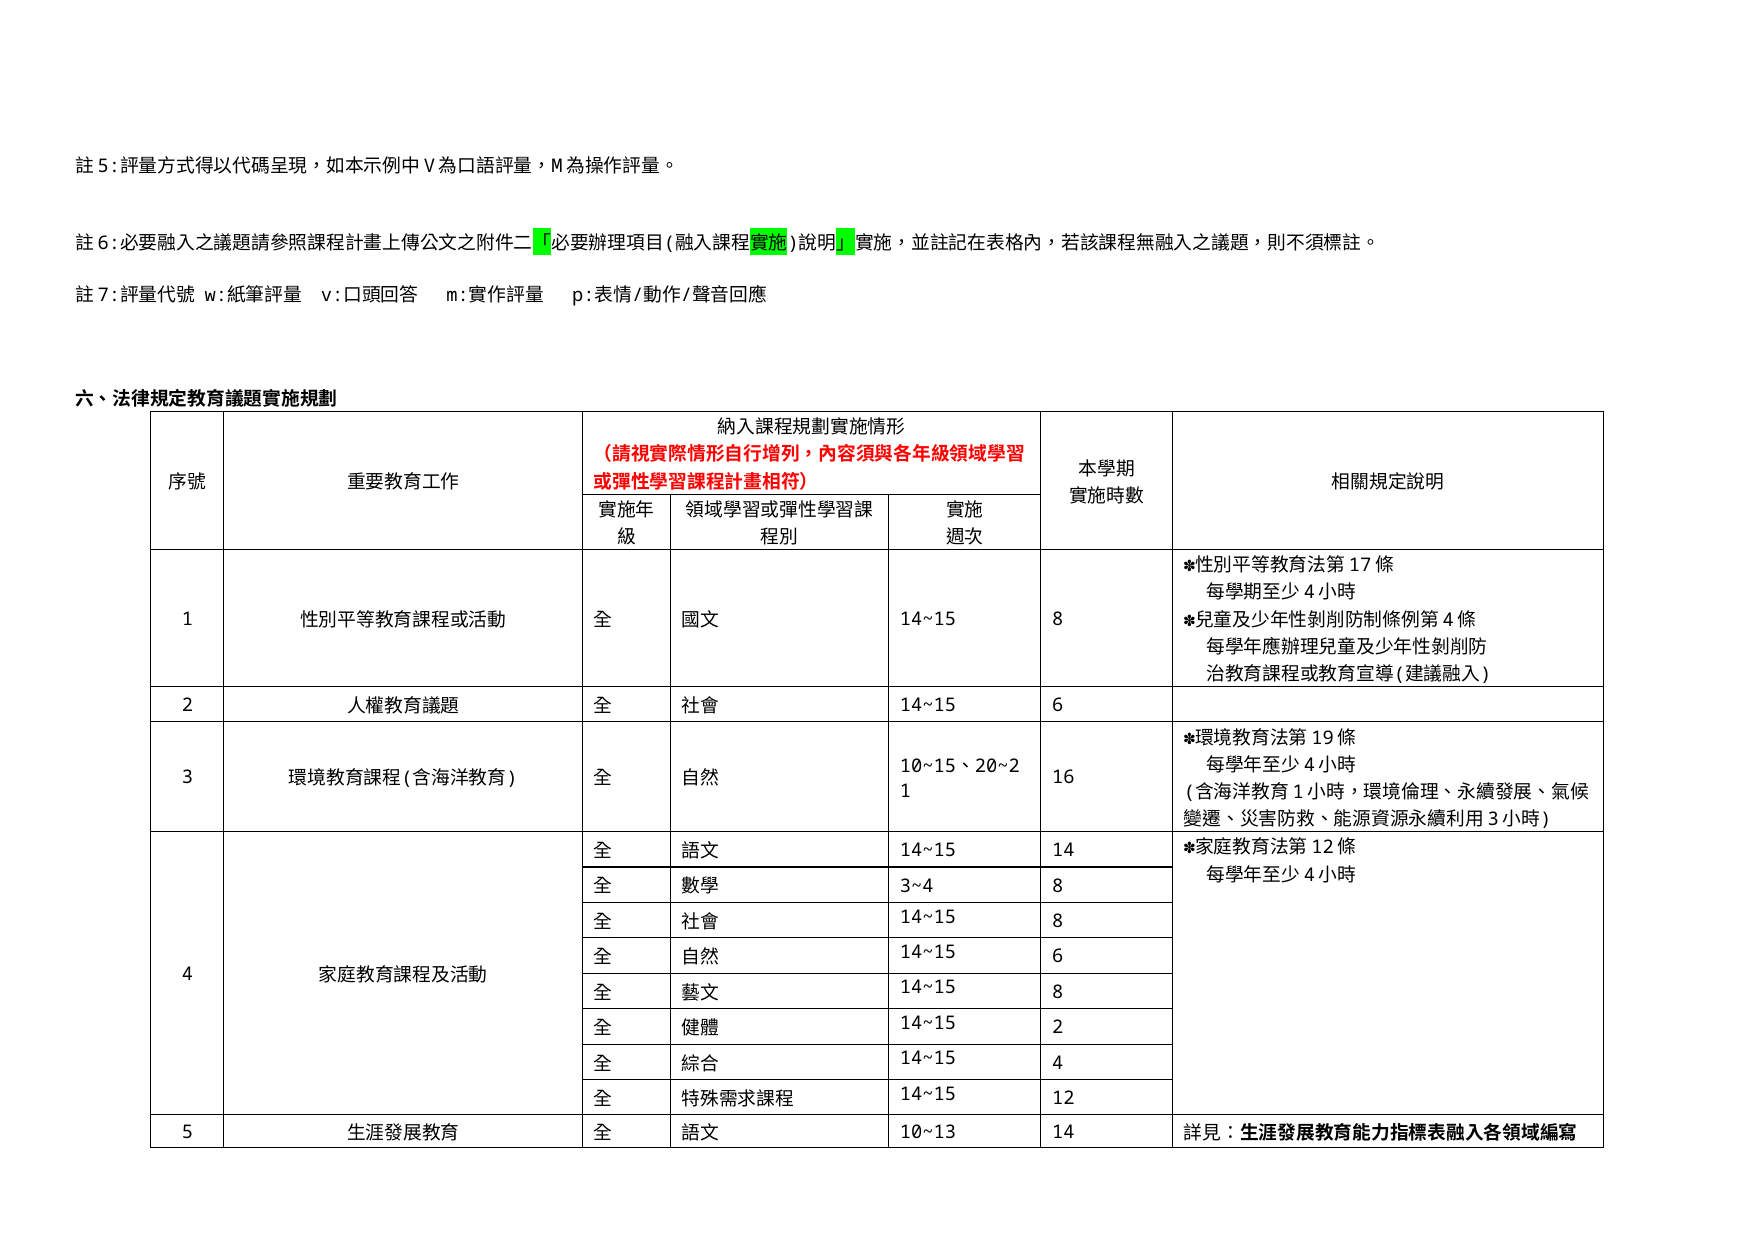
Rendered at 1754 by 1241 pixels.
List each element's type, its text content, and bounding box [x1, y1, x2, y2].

table_cell 全 [583, 722, 670, 831]
table_cell 全 [583, 1080, 670, 1114]
text 註7:評量代號 w:紙筆評量 v:口頭回答 m:實作評量 p:表情/動作/聲音回應 [75, 280, 1679, 307]
table_cell 2 [151, 687, 223, 721]
table_cell 2 [1041, 1009, 1172, 1043]
table_cell 特殊需求課程 [671, 1080, 888, 1114]
table_cell 全 [583, 938, 670, 973]
table_cell 6 [1041, 938, 1172, 973]
table_cell 環境教育課程(含海洋教育) [224, 722, 582, 831]
table_cell 14 [1041, 1115, 1172, 1147]
table_cell 10~13 [889, 1115, 1040, 1147]
table_cell 14~15 [889, 938, 1040, 973]
table_cell 藝文 [671, 974, 888, 1008]
table_cell 全 [583, 974, 670, 1008]
table_cell 3~4 [889, 868, 1040, 902]
table_cell 5 [151, 1115, 223, 1147]
table_cell 實施 週次 [889, 495, 1040, 549]
table_cell 國文 [671, 550, 888, 686]
table_cell 14~15 [889, 1045, 1040, 1079]
table_cell 14~15 [889, 550, 1040, 686]
table_cell 全 [583, 550, 670, 686]
table_header 本學期 實施時數 [1041, 412, 1172, 549]
table_cell 全 [583, 832, 670, 866]
table_cell 家庭教育課程及活動 [224, 832, 582, 1114]
table_cell 8 [1041, 868, 1172, 902]
text 註5:評量方式得以代碼呈現，如本示例中V為口語評量，M為操作評量。 [75, 151, 1679, 178]
table_cell 語文 [671, 832, 888, 866]
table_cell 14~15 [889, 687, 1040, 721]
text 六、法律規定教育議題實施規劃 [75, 384, 1679, 411]
table_cell 14~15 [889, 1080, 1040, 1114]
table_cell ✽性別平等教育法第17條 每學期至少4小時 ✽兒童及少年性剝削防制條例第4條 每學年應辦理兒童及少年性剝削防 治教育課程或教育宣導(建議融入) [1173, 550, 1603, 686]
table_cell 14~15 [889, 903, 1040, 937]
table_header 重要教育工作 [224, 412, 582, 549]
table_cell 10~15、20~21 [889, 722, 1040, 831]
table_cell 14~15 [889, 974, 1040, 1008]
table_cell 性別平等教育課程或活動 [224, 550, 582, 686]
table_cell 數學 [671, 868, 888, 902]
table_cell 16 [1041, 722, 1172, 831]
table_cell 健體 [671, 1009, 888, 1043]
table_cell 語文 [671, 1115, 888, 1147]
table_cell 社會 [671, 903, 888, 937]
table_cell 社會 [671, 687, 888, 721]
table_cell 6 [1041, 687, 1172, 721]
table_cell 4 [1041, 1045, 1172, 1079]
table_cell 8 [1041, 903, 1172, 937]
table_cell 領域學習或彈性學習課程別 [671, 495, 888, 549]
table_cell 全 [583, 1045, 670, 1079]
table_cell 4 [151, 832, 223, 1114]
table_cell 自然 [671, 722, 888, 831]
table_cell [1173, 687, 1603, 721]
table_cell 14~15 [889, 1009, 1040, 1043]
table_cell 全 [583, 1009, 670, 1043]
table_cell 14~15 [889, 832, 1040, 866]
table_cell 詳見：生涯發展教育能力指標表融入各領域編寫 [1173, 1115, 1603, 1147]
table_header 納入課程規劃實施情形 （請視實際情形自行增列，內容須與各年級領域學習或彈性學習課程計畫相符） [583, 412, 1040, 493]
table_header 相關規定說明 [1173, 412, 1603, 549]
table_cell ✽環境教育法第19條 每學年至少4小時 (含海洋教育1小時，環境倫理、永續發展、氣候變遷、災害防救、能源資源永續利用3小時) [1173, 722, 1603, 831]
table_cell 8 [1041, 974, 1172, 1008]
table_cell 實施年級 [583, 495, 670, 549]
table_cell ✽家庭教育法第12條 每學年至少4小時 [1173, 832, 1603, 1114]
table_cell 3 [151, 722, 223, 831]
table_cell 14 [1041, 832, 1172, 866]
table_cell 全 [583, 687, 670, 721]
table_cell 1 [151, 550, 223, 686]
table_cell 12 [1041, 1080, 1172, 1114]
table_cell 全 [583, 1115, 670, 1147]
table_cell 綜合 [671, 1045, 888, 1079]
table_cell 全 [583, 903, 670, 937]
table_cell 自然 [671, 938, 888, 973]
table_header 序號 [151, 412, 223, 549]
table_cell 全 [583, 868, 670, 902]
text 註6:必要融入之議題請參照課程計畫上傳公文之附件二「必要辦理項目(融入課程實施)說明」實施，並註記在表格內，若該課程無融入之議題，則不須標註。 [75, 228, 1679, 255]
table_cell 人權教育議題 [224, 687, 582, 721]
table_cell 8 [1041, 550, 1172, 686]
table_cell 生涯發展教育 [224, 1115, 582, 1147]
